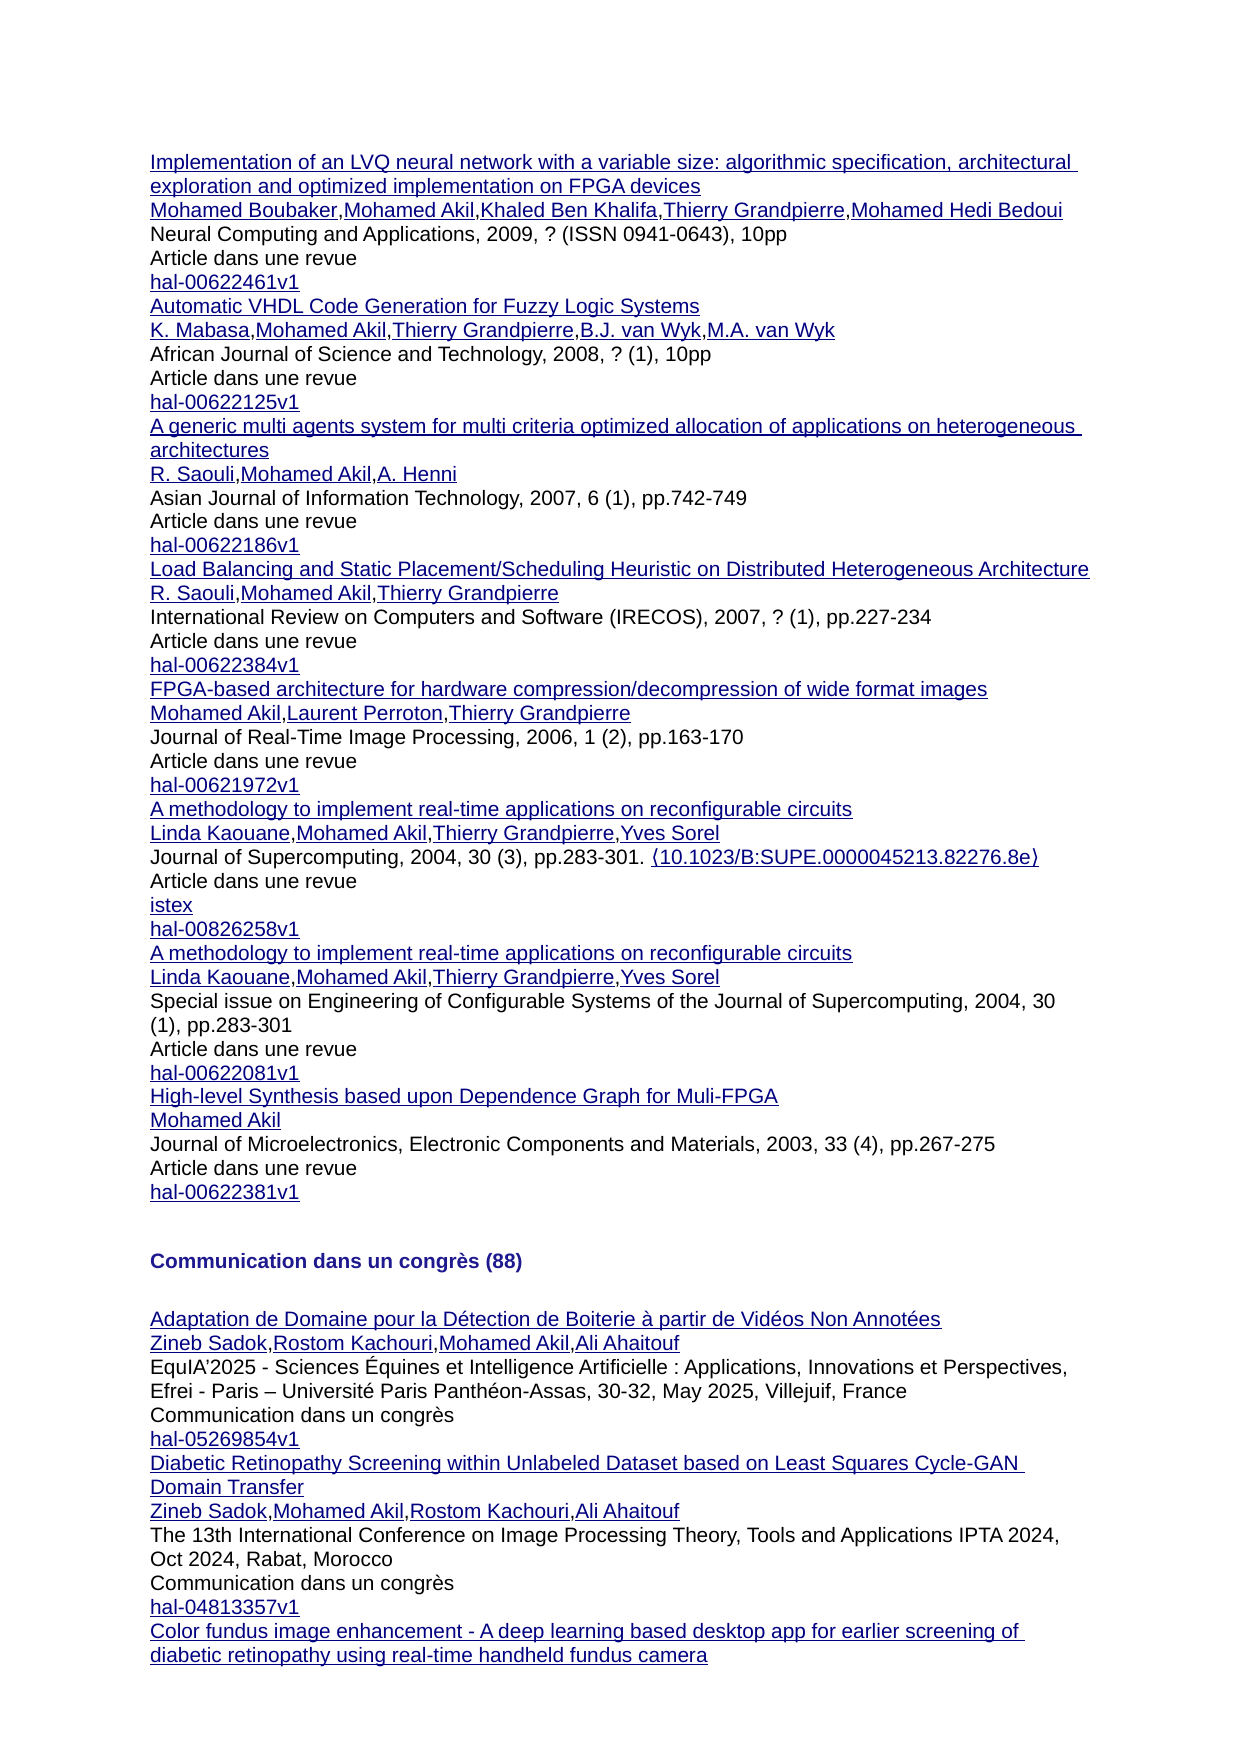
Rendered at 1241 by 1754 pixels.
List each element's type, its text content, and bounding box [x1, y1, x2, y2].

table_cell Color fundus image enhancement - A deep learning based desktop app for earlier screening of diabetic retinopathy using real-time handheld fundus camera [150, 1619, 1090, 1667]
table_cell Diabetic Retinopathy Screening within Unlabeled Dataset based on Least Squares Cycle-GAN Domain Transfer Zineb Sadok,Mohamed Akil,Rostom Kachouri,Ali Ahaitouf The 13th International Conference on Image Processing Theory, Tools and Applications IPTA 2024, Oct 2024, Rabat, Morocco Communication dans un congrès hal-04813357v1 [150, 1451, 1090, 1619]
table_cell A methodology to implement real-time applications on reconfigurable circuits Linda Kaouane,Mohamed Akil,Thierry Grandpierre,Yves Sorel Journal of Supercomputing, 2004, 30 (3), pp.283-301. ⟨10.1023/B:SUPE.0000045213.82276.8e⟩ Article dans une revue istex hal-00826258v1 [150, 797, 1090, 941]
table_cell Automatic VHDL Code Generation for Fuzzy Logic Systems K. Mabasa,Mohamed Akil,Thierry Grandpierre,B.J. van Wyk,M.A. van Wyk African Journal of Science and Technology, 2008, ? (1), 10pp Article dans une revue hal-00622125v1 [150, 294, 1090, 413]
table_header Adaptation de Domaine pour la Détection de Boiterie à partir de Vidéos Non Annotées Zineb Sadok,Rostom Kachouri,Mohamed Akil,Ali Ahaitouf EquIA’2025 - Sciences Équines et Intelligence Artificielle : Applications, Innovations et Perspectives, Efrei - Paris – Université Paris Panthéon-Assas, 30-32, May 2025, Villejuif, France Communication dans un congrès hal-05269854v1 [150, 1307, 1090, 1451]
subtitle Communication dans un congrès (88) [150, 1249, 1090, 1273]
table_cell Implementation of an LVQ neural network with a variable size: algorithmic specification, architectural exploration and optimized implementation on FPGA devices Mohamed Boubaker,Mohamed Akil,Khaled Ben Khalifa,Thierry Grandpierre,Mohamed Hedi Bedoui Neural Computing and Applications, 2009, ? (ISSN 0941-0643), 10pp Article dans une revue hal-00622461v1 [150, 150, 1090, 294]
table_cell R. Saouli,Mohamed Akil,Thierry Grandpierre International Review on Computers and Software (IRECOS), 2007, ? (1), pp.227-234 Article dans une revue hal-00622384v1 [150, 579, 1090, 677]
table_cell High-level Synthesis based upon Dependence Graph for Muli-FPGA Mohamed Akil Journal of Microelectronics, Electronic Components and Materials, 2003, 33 (4), pp.267-275 Article dans une revue hal-00622381v1 [150, 1084, 1090, 1204]
table_cell FPGA-based architecture for hardware compression/decompression of wide format images Mohamed Akil,Laurent Perroton,Thierry Grandpierre Journal of Real-Time Image Processing, 2006, 1 (2), pp.163-170 Article dans une revue hal-00621972v1 [150, 677, 1090, 797]
table_cell A generic multi agents system for multi criteria optimized allocation of applications on heterogeneous architectures R. Saouli,Mohamed Akil,A. Henni Asian Journal of Information Technology, 2007, 6 (1), pp.742-749 Article dans une revue hal-00622186v1 [150, 414, 1090, 557]
table_cell Load Balancing and Static Placement/Scheduling Heuristic on Distributed Heterogeneous Architecture [150, 557, 1090, 578]
table_cell A methodology to implement real-time applications on reconfigurable circuits Linda Kaouane,Mohamed Akil,Thierry Grandpierre,Yves Sorel Special issue on Engineering of Configurable Systems of the Journal of Supercomputing, 2004, 30 (1), pp.283-301 Article dans une revue hal-00622081v1 [150, 941, 1090, 1084]
